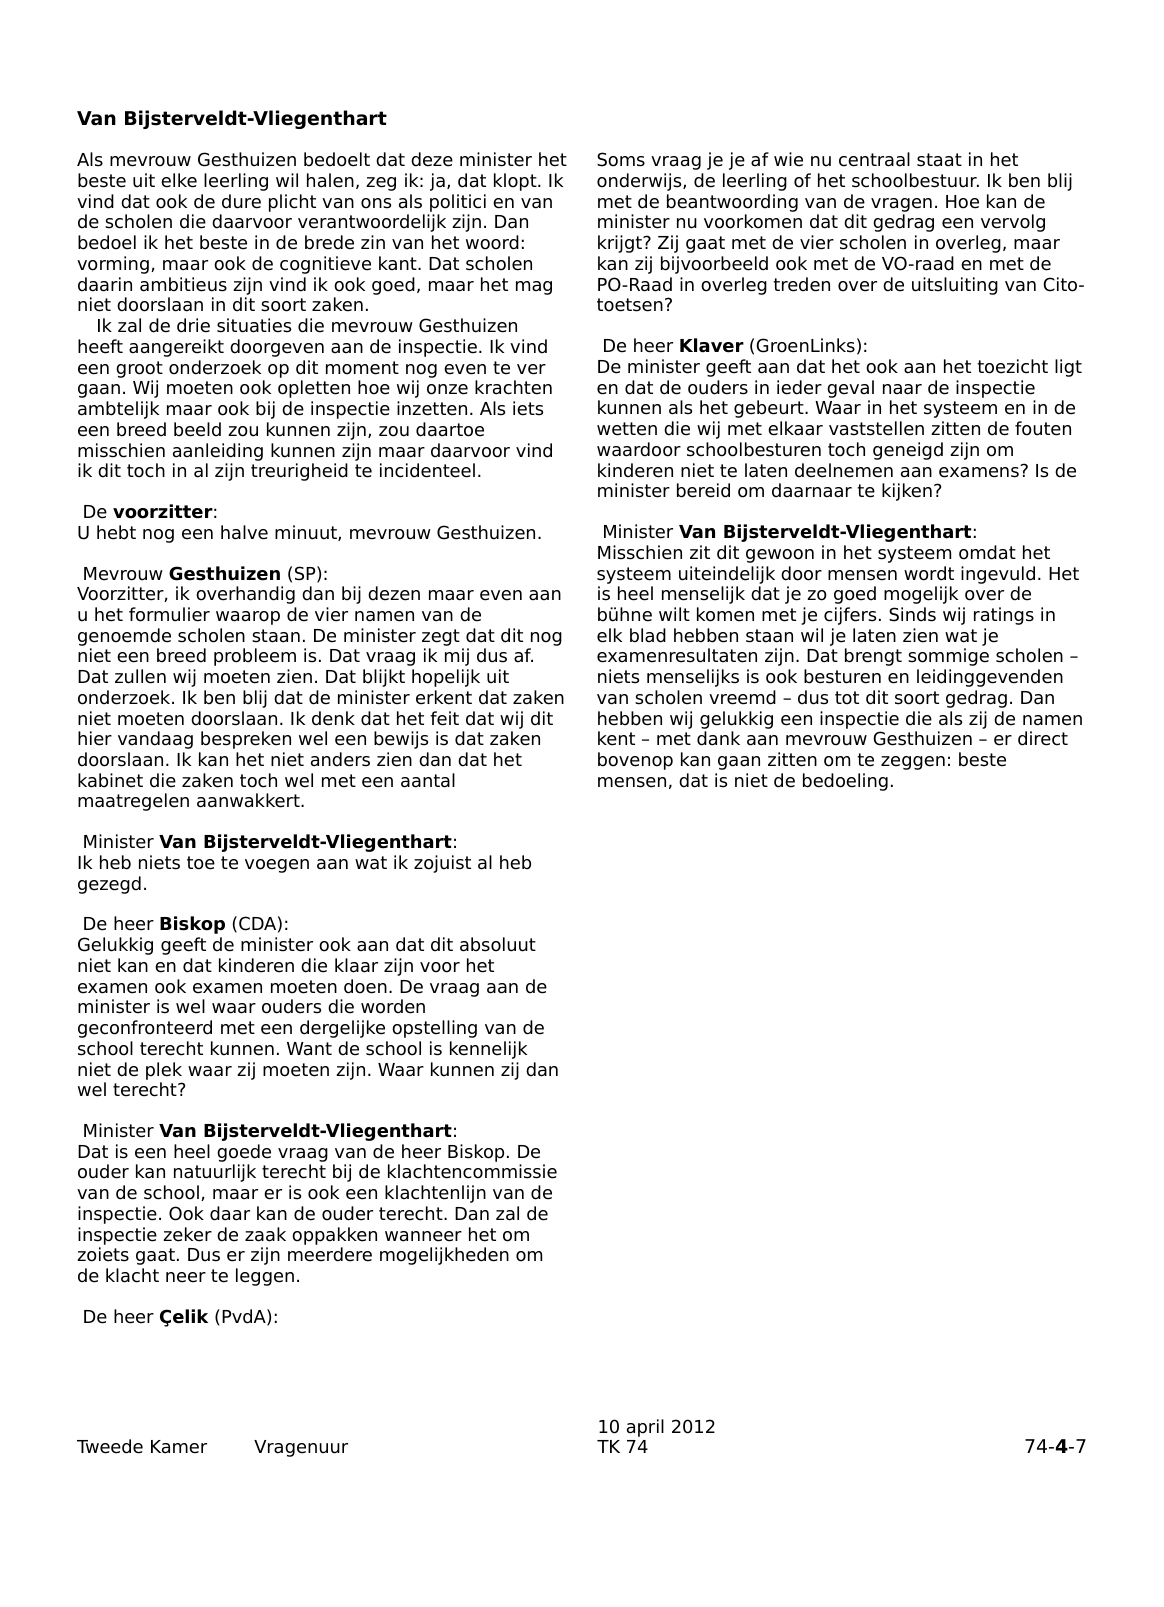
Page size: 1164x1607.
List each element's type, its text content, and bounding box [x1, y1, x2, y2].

text Ik zal de drie situaties die mevrouw Gesthuizen heeft aangereikt doorgeven aan de inspectie. Ik vind een groot onderzoek op dit moment nog even te ver gaan. Wij moeten ook opletten hoe wij onze krachten ambtelijk maar ook bij de inspectie inzetten. Als iets een breed beeld zou kunnen zijn, zou daartoe misschien aanleiding kunnen zijn maar daarvoor vind ik dit toch in al zijn treurigheid te incidenteel. [77, 316, 567, 482]
text Soms vraag je je af wie nu centraal staat in het onderwijs, de leerling of het schoolbestuur. Ik ben blij met de beantwoording van de vragen. Hoe kan de minister nu voorkomen dat dit gedrag een vervolg krijgt? Zij gaat met de vier scholen in overleg, maar kan zij bijvoorbeeld ook met de VO-raad en met de PO-Raad in overleg treden over de uitsluiting van Cito-toetsen? [596, 150, 1087, 316]
text De heer Klaver (GroenLinks): [596, 336, 1087, 357]
text De voorzitter: [77, 502, 567, 523]
text Voorzitter, ik overhandig dan bij dezen maar even aan u het formulier waarop de vier namen van de genoemde scholen staan. De minister zegt dat dit nog niet een breed probleem is. Dat vraag ik mij dus af. Dat zullen wij moeten zien. Dat blijkt hopelijk uit onderzoek. Ik ben blij dat de minister erkent dat zaken niet moeten doorslaan. Ik denk dat het feit dat wij dit hier vandaag bespreken wel een bewijs is dat zaken doorslaan. Ik kan het niet anders zien dan dat het kabinet die zaken toch wel met een aantal maatregelen aanwakkert. [77, 584, 567, 812]
text De minister geeft aan dat het ook aan het toezicht ligt en dat de ouders in ieder geval naar de inspectie kunnen als het gebeurt. Waar in het systeem en in de wetten die wij met elkaar vaststellen zitten de fouten waardoor schoolbesturen toch geneigd zijn om kinderen niet te laten deelnemen aan examens? Is de minister bereid om daarnaar te kijken? [596, 357, 1087, 502]
text Minister Van Bijsterveldt-Vliegenthart: [77, 832, 567, 853]
text Als mevrouw Gesthuizen bedoelt dat deze minister het beste uit elke leerling wil halen, zeg ik: ja, dat klopt. Ik vind dat ook de dure plicht van ons als politici en van de scholen die daarvoor verantwoordelijk zijn. Dan bedoel ik het beste in de brede zin van het woord: vorming, maar ook de cognitieve kant. Dat scholen daarin ambitieus zijn vind ik ook goed, maar het mag niet doorslaan in dit soort zaken. [77, 150, 567, 316]
text De heer Biskop (CDA): [77, 914, 567, 935]
text Mevrouw Gesthuizen (SP): [77, 563, 567, 584]
text U hebt nog een halve minuut, mevrouw Gesthuizen. [77, 523, 567, 543]
text Ik heb niets toe te voegen aan wat ik zojuist al heb gezegd. [77, 853, 567, 894]
text Gelukkig geeft de minister ook aan dat dit absoluut niet kan en dat kinderen die klaar zijn voor het examen ook examen moeten doen. De vraag aan de minister is wel waar ouders die worden geconfronteerd met een dergelijke opstelling van de school terecht kunnen. Want de school is kennelijk niet de plek waar zij moeten zijn. Waar kunnen zij dan wel terecht? [77, 935, 567, 1101]
text Minister Van Bijsterveldt-Vliegenthart: [596, 522, 1087, 543]
text Minister Van Bijsterveldt-Vliegenthart: [77, 1121, 567, 1142]
text Dat is een heel goede vraag van de heer Biskop. De ouder kan natuurlijk terecht bij de klachtencommissie van de school, maar er is ook een klachtenlijn van de inspectie. Ook daar kan de ouder terecht. Dan zal de inspectie zeker de zaak oppakken wanneer het om zoiets gaat. Dus er zijn meerdere mogelijkheden om de klacht neer te leggen. [77, 1142, 567, 1287]
text De heer Çelik (PvdA): [77, 1307, 567, 1327]
text Misschien zit dit gewoon in het systeem omdat het systeem uiteindelijk door mensen wordt ingevuld. Het is heel menselijk dat je zo goed mogelijk over de bühne wilt komen met je cijfers. Sinds wij ratings in elk blad hebben staan wil je laten zien wat je examenresultaten zijn. Dat brengt sommige scholen – niets menselijks is ook besturen en leidinggevenden van scholen vreemd – dus tot dit soort gedrag. Dan hebben wij gelukkig een inspectie die als zij de namen kent – met dank aan mevrouw Gesthuizen – er direct bovenop kan gaan zitten om te zeggen: beste mensen, dat is niet de bedoeling. [596, 543, 1087, 791]
